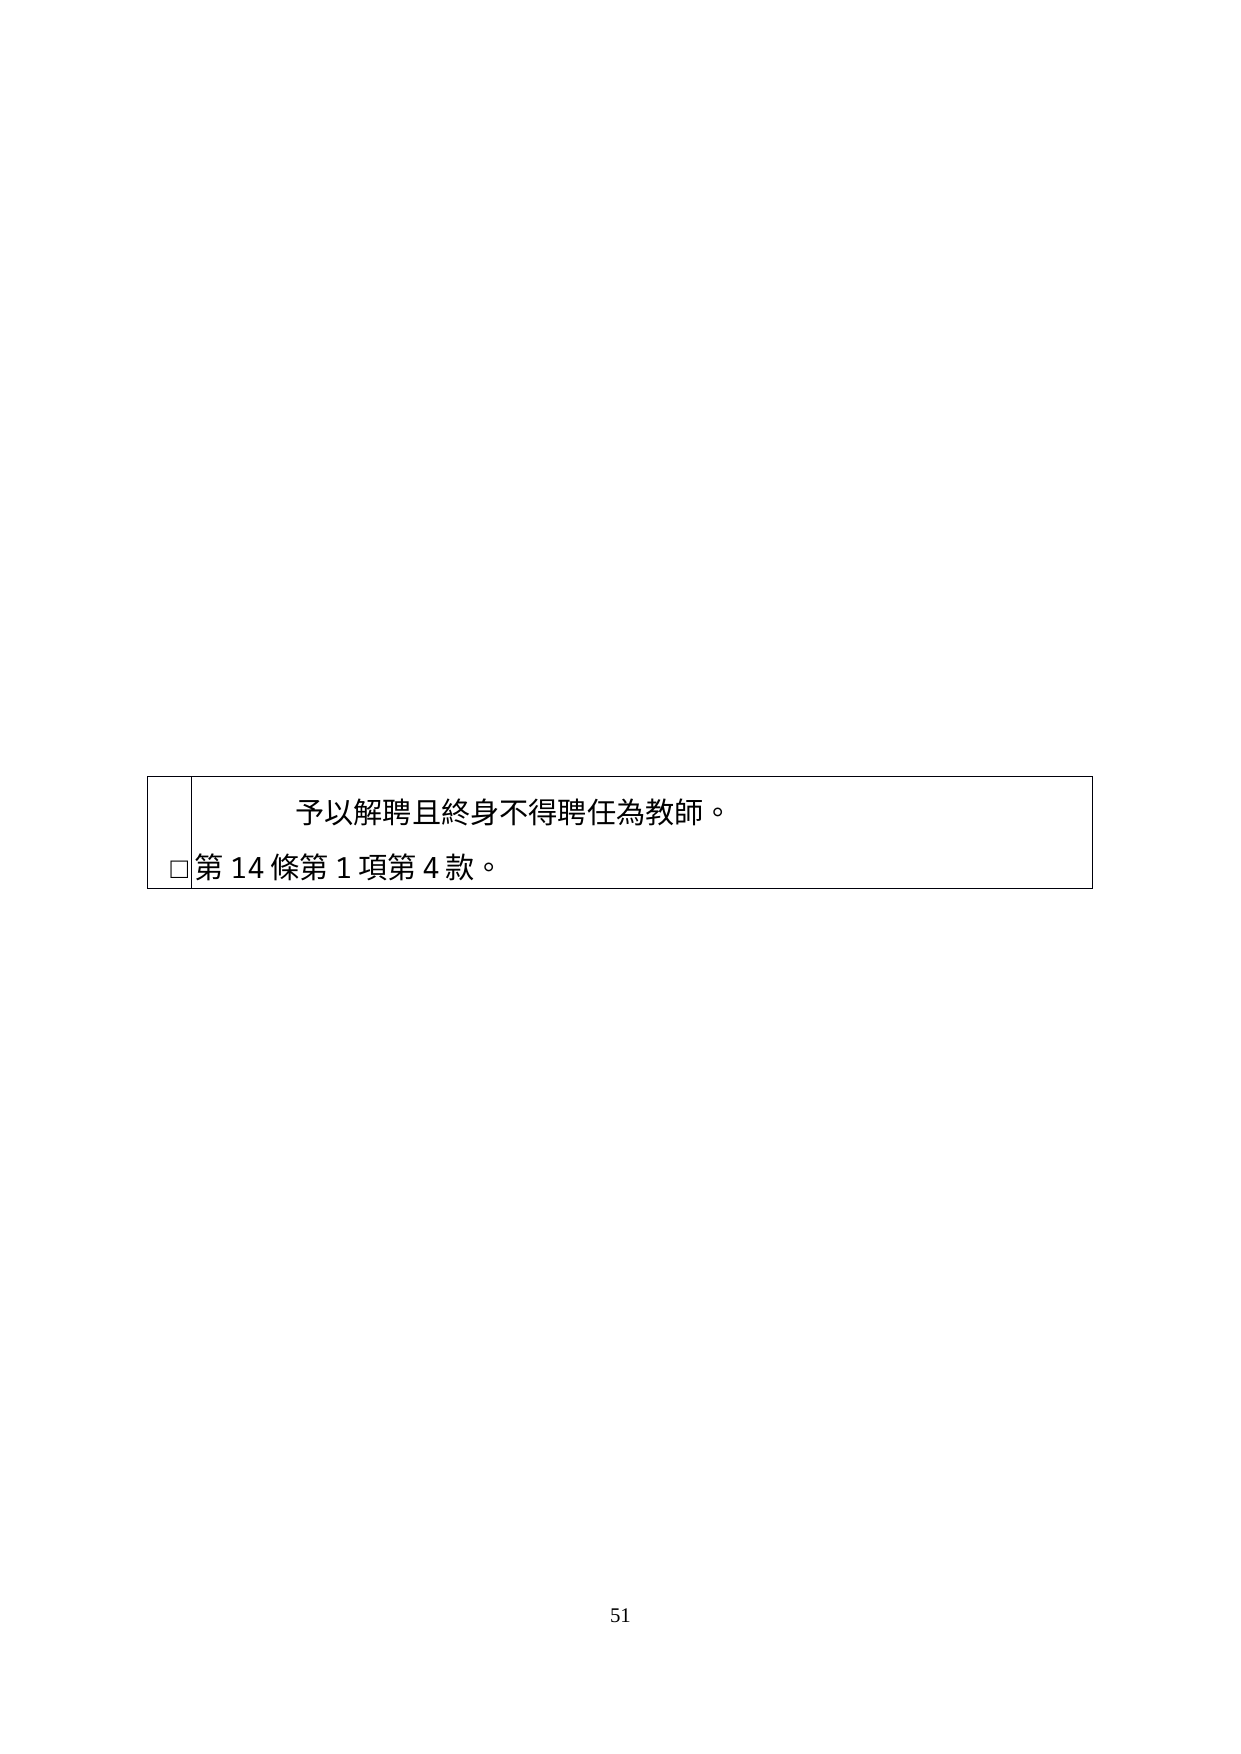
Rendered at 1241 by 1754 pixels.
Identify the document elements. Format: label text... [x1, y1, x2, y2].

table_cell 事由 （此段文字儘量精簡，使閱讀者能快速了解案情，以半頁為原則，最多勿超過1頁） ○○○大學（以下簡稱學校）○○○○系○○學生（以下簡稱甲生）於○○年○○月○○日向學校申請調查○○○系○○教授○○○（以下簡稱○師）涉及性侵害（性騷擾、性霸凌或違反與性或性別有關之專業倫理行為）事件案（或接獲違反兒少性剝削、違反性騷擾防治法事件）。 事件態樣：○師於………（略述指控內容即可）。 學校於○○年○○月○○日完成校安通報，並通知教師評審委員會（以下簡稱教評會）審議暫時予以停聘。學校系、院及校教評會分別於○○年○○月○○日、○○月○○日及○○月○○日召開會議審議決議暫時予以停聘○師，停聘通知於○○年○○月○○日送達，停聘起迄時間為○○年○○月○○日至○○年○○月○○日。 學校性別平等教育委員會（以下簡稱性平會）或依法組成之相關委員會於○○年○○月○○日召開○○學年度○○會議受理申請調查，錄為第○○○○號案，並組成調查小組。 調查小組於○○年○○月○○日訪談…….並於○○年○○月○○日完成（或查證確認）調查報告，認定○師（請勾選） □性侵害 □性騷擾 □性霸凌 □違反與性或性別有關之專業倫理行為 □受兒童及少年性剝削防治條例規定處罰 □受性騷擾防治法第25條或第27條規定處罰 行為屬實，經性平會依據校園性別事件防治準則（以下簡稱防治準則）第30條、第31條規定，通過調查報告並完成行為人陳述意見之審議程序，向學校提出議處建議： □建議一：請學校依下列教師法規定，逕報主管機關核准後，予以解聘且終身不得聘任為教師。 第14條第1項第4款。 第14條第1項第5款。 第14條第1項第6款。 第14條第1項第11款。 □建議二：請學校依下列教師法規定，經教評會審議通過，並報主管機關核准後，予以解聘，且□1年□2年□3年□4年不得聘任為教師。 第15條第1項第1款。 第15條第1項第2款。 第15條第1項第5款。 □建議三：請學校依教師法第18條規定，經教評會審議通過，並報主管機關核准後，予以終局停聘，停聘期間為_________。 學校以○○年○○月○○日○○字第○○○○○○○○號函報教育部審核。 相關法令規章與函釋 教師法第14條：「（第1項）教師聘任後除有下列各款之一者外，不得解聘、停聘或不續聘：……五、經學校性別平等教育委員會或依法組成之相關委員會調查確認有性騷擾或性霸凌行為，有解聘及終身不得聘任為教師之必要。……（第3項）教師有第1項第4款至第6款規定情形之一者，免經教師評審委員會審議，由學校逕報主管機關核准後，予以解聘，不受大學法第20條第1項及專科學校法第27條第1項規定之限制。……。」（或教師法第15條、第18條，視個案實際情形援引）；第22條第1項：「教師涉有下列各款情形之一者，服務學校應於知悉之日起1個月內經教師評審委員會審議通過後，免報主管機關核准，暫時予以停聘6個月以下，並靜候調查；必要時，得經教師評審委員會審議通過後，延長停聘期間2次，每次不得逾3個月。經調查屬實者，於報主管機關後，至主管機關核准及學校解聘前，應予停聘，免經教師評審委員會審議：一、第14條第1項第4款至第6款情形。二、第15條第1項第1款或第2款情形。」 教師法施行細則第7條第1項：「本法所稱解聘，指教師在聘約存續期間，經服務學校依規定程序終止聘約。」 性別平等教育法（以下簡稱性平法）第3條：「……三、校園性別事件：指事件之一方為學校校長、教師、職員、工友或學生，他方為學生，並有下列情形之一者：……。」、第33條：「……調查小組成員應具性別平等意識，女性成員不得少於成員總數二分之一，且其成員中具校園性別事件調查專業素養之專家學者人數，於學校應占成員總數三分之一以上，於主管機關應占成員總數二分之一以上，成員資格由中央主管機關另定之……。」、第36條：「……學校或主管機關應於接獲前項調查報告後2個月內，自行或移送相關權責機關依本法或相關法律或法規規定議處，並將處理之結果，以書面載明事實及理由通知申請人、被害人、檢舉人及行為人……。」、第37條：「……學校……經申復審議結果發現調查程序有重大瑕疵或有足以影響原調查認定之新事實、新證據時，得要求性別平等教育委員會重新調查……。」、第38條：：「性別平等教育委員會於接獲前條學校或主管機關重新調查之要求時，應另組調查小組……。」 防制準則第30條：「……性平會召開會議審議調查報告認定校園性別事件屬實，依其事實認定對學校或主管機關提出改變身分之處理建議者，由學校或主管機關檢附經性平會審議通過之調查報告，通知行為人限期提出書面陳述意見。……第4項議處決定前，權責單位應通知被害人、其法定代理人或實際照顧者限期以書面或言詞提出陳述意見；其以言詞為之者，權責單位應作成紀錄，經向被害人、其法定代理人或實際照顧者朗讀或使閱覽，確認其內容無誤後，由其簽名或蓋章；未於期限內提出書面陳述意見者，視為放棄陳述之機會；有書面陳述意見者，決定議處之權責單位應審酌其書面陳述意見。」 ○○○○○○(以上填寫本案會用到的法令及學校規定；如有依學校規章逕提校教評會審議，或校教評會為變更原決議而提起復議之情形，請列出校內相關規定)(PP.00-00) 學校性平會審議過程及處理建議 (PP.00-00) (此段詳述相關流程與決議內容) 甲生於○○年○○月○○日向學校提出申請○○事件調查或學校於○○○○接獲○○事件。 性平會於○○年○○月○○日召開○○學年度第○○學期第○○次會議，審議如下： 於○○日期決議受理。 由性平會逕為調查或查證，經召開○○次會議，於第○○次會議通過處理報告（說明委員出席人數、決議人數、檢附處理/查證報告、會議紀錄及簽到表） 或組成調查小組，小組成員包含○○○(女)、○○○(女)及○○○(男)等3或5位。其中○○○為本部校園性侵害性騷擾或性霸凌事件調查專業人才庫人員，調查小組之組成符合性平法第33條第3項規定。 調查小組經訪談甲生、○師及相關人○○後，於○○年○○月○○日完成調查報告，經性平會於○○年○○月○○日召開○○學年度第○○學期第○○次會議審議通過： 事實認定：…… 認定理由：…… 處理建議：……（應依教師法規定予以解聘或終局停聘） 經性平會依據防治準則第30條規定，因所提懲處建議涉及改變身分，爰通知○師限期提出書面陳述意見；○師有書面陳述意見，經性平會於○○年○○月○○日再次召開○○學年度第○○學期第○○次會議審議其陳述意見，決議…….。 （說明委員出席人數、決議人數、檢附處理/查證報告、會議紀錄及簽到表） 學校教評會審議過程 系教評會：(PP.00-00) 1、於○○○年○○月○○日召開○○學年度第○○學期第○○次○○○系教評會(會議名稱請依學校實際狀況填寫)，全體委員○○名，實際出席○○名。 2、○師出席陳述意見，另提出書面陳述意見。(列席或書面)意見如下：(PP.00-00) 。 。 3、教評會或相關單位對○師陳述意見之回應如下： 。 。 4、決議：（議決時出席○○名，同意○○票，不同意○○票，廢票○○票，迴避○名，○○○○委員離席）（應敘明如何審酌案件情節，而議決1年至4年不得聘任為教師，或議決停聘6個月至3年） (請依決議內容完整呈現，請勿增刪) 。 。 院教評會：(PP.00-00) 1、於○○○年○○月○○日召開○○學年度第○○學期第○○次○○○院教評會(會議名稱請依學校實際狀況填寫)，全體委員○○名，實際出席○○名。 2、○師出席陳述意見，另提出書面陳述意見。(列席或書面)意見如下： 。 。 3、教評會或相關單位對○師陳述意見之回應如下： 。 。 4、決議：（議決時出席○○名，同意○○票，不同意○○票，廢票○○票，迴避○名，○○○○委員離席）（應敘明如何審酌案件情節，而議決1年至4年不得聘任為教師，或議決停聘6個月至3年） (請依決議內容完整呈現，請勿增刪) 。 。 校教評會：(PP.00-00) 1、於○○○年○○月○○日召開○○學年度第○○學期第○○次校教評會(會議名稱請依學校實際狀況填寫)，全體委員○○名（女性委員○名，男性委員○名），實際出席○○名。 2、○師出席陳述意見，另提出書面陳述意見。(列席或書面)意見如下： 。 。 3、教評會或相關單位對○師陳述意見之回應如下： 。 。 4、被害人提出書面陳述意見如下： 。 。 5、決議：（議決時出席○○名，同意○○票，不同意○○票，廢票○○票，迴避○名，○○○○委員離席）（應敘明如何審酌案件情節，而議決1年至4年不得聘任為教師，或議決停聘6個月至3年） (請依決議內容完整呈現，請勿增刪) 。 。 [192, 777, 1092, 888]
table_cell 處 理 情 形 [148, 777, 191, 888]
